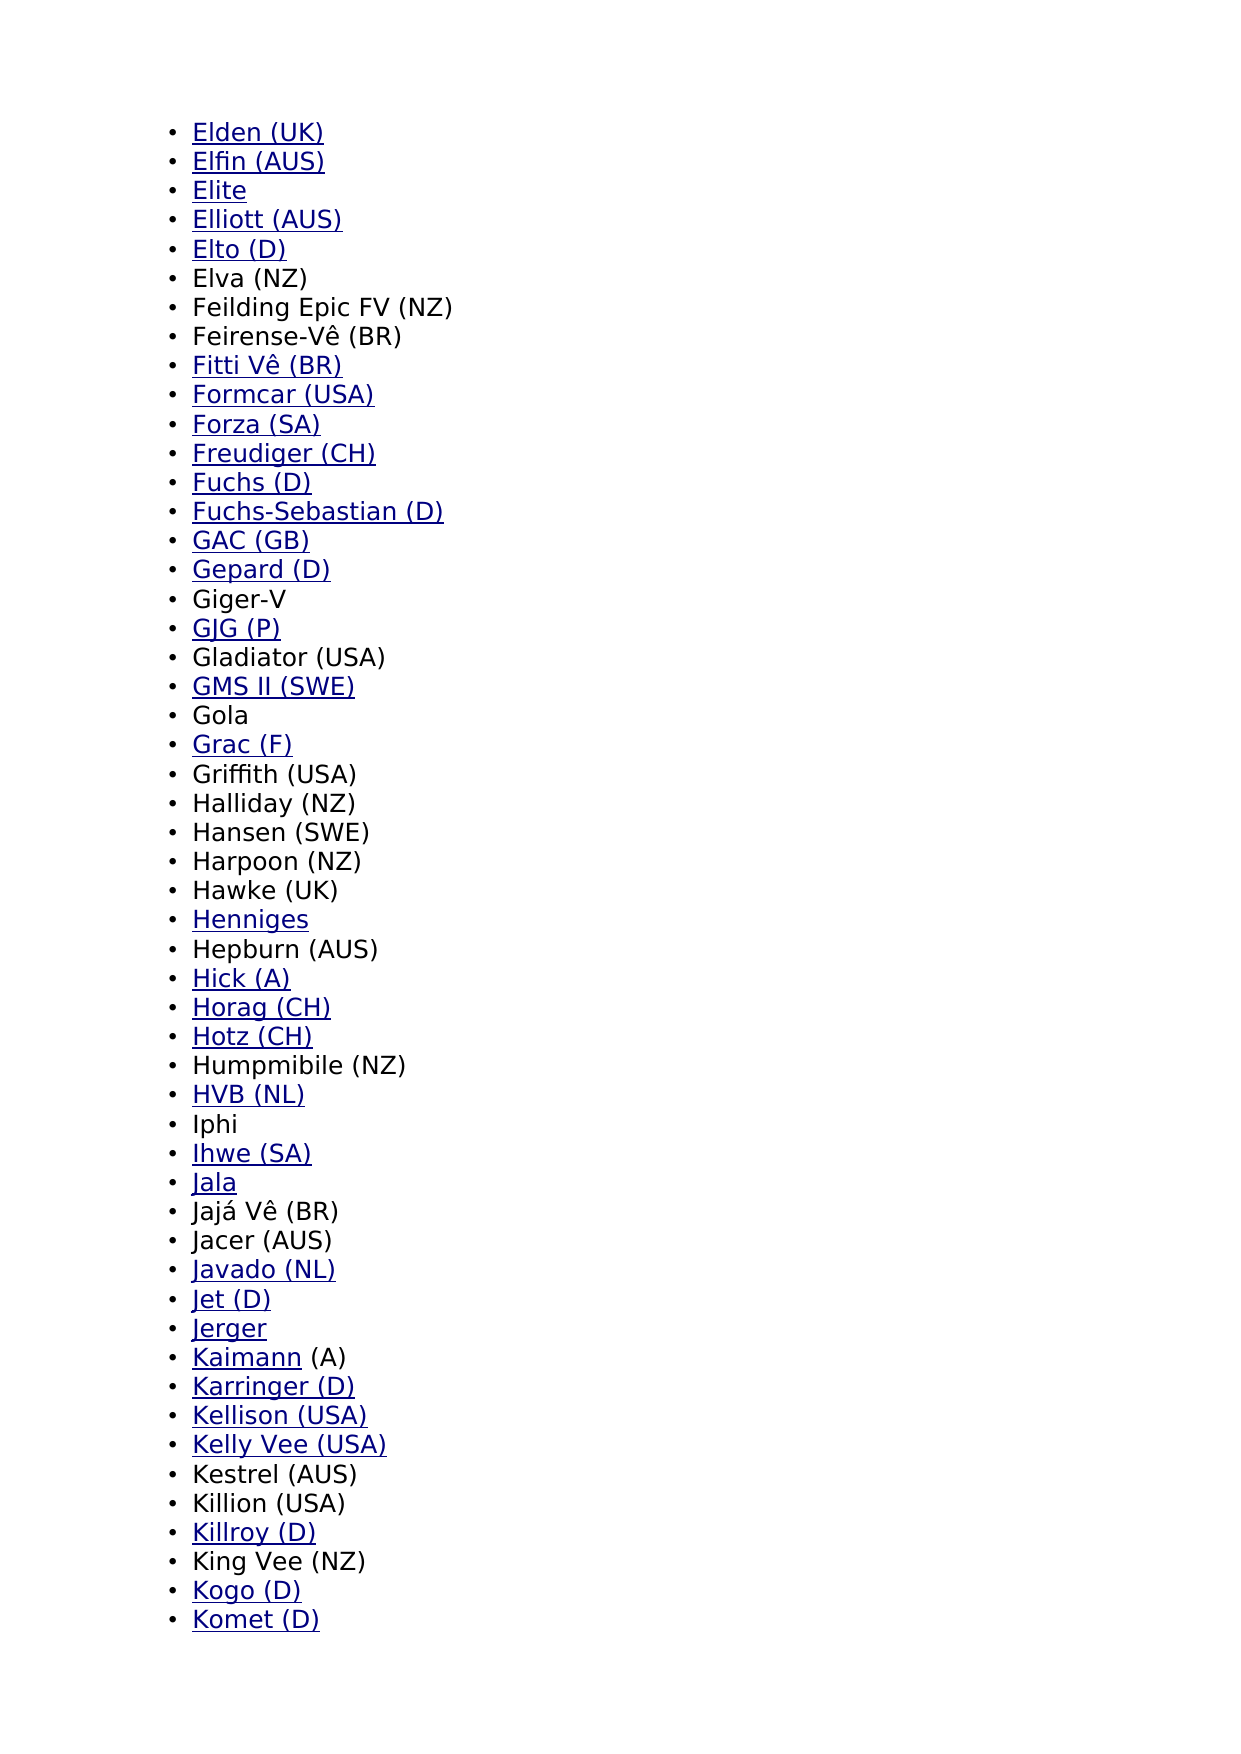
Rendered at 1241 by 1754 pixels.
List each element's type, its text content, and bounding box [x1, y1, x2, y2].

list Fitti Vê (BR) [177, 351, 1122, 381]
list Gladiator (USA) [177, 643, 1122, 672]
list Horag (CH) [177, 993, 1122, 1022]
list Hawke (UK) [177, 876, 1122, 906]
list Jet (D) [177, 1285, 1122, 1314]
list Formcar (USA) [177, 381, 1122, 410]
list Karringer (D) [177, 1372, 1122, 1401]
list Forza (SA) [177, 410, 1122, 439]
list Komet (D) [177, 1606, 1122, 1635]
list GMS II (SWE) [177, 672, 1122, 701]
list Kogo (D) [177, 1576, 1122, 1606]
list Elliott (AUS) [177, 206, 1122, 235]
list Elto (D) [177, 235, 1122, 264]
list Fuchs (D) [177, 468, 1122, 497]
list Elfin (AUS) [177, 147, 1122, 176]
list Gola [177, 701, 1122, 731]
list Ihwe (SA) [177, 1139, 1122, 1168]
list Kestrel (AUS) [177, 1460, 1122, 1489]
list Grac (F) [177, 731, 1122, 760]
list GAC (GB) [177, 526, 1122, 556]
list Elva (NZ) [177, 264, 1122, 293]
list Elden (UK) [177, 118, 1122, 147]
list Javado (NL) [177, 1256, 1122, 1285]
list Hick (A) [177, 964, 1122, 993]
list Henniges [177, 906, 1122, 935]
list Halliday (NZ) [177, 789, 1122, 818]
list Hepburn (AUS) [177, 935, 1122, 964]
list Feilding Epic FV (NZ) [177, 293, 1122, 322]
list King Vee (NZ) [177, 1547, 1122, 1576]
list Elite [177, 176, 1122, 206]
list Giger-V [177, 585, 1122, 614]
list Kellison (USA) [177, 1401, 1122, 1431]
list Harpoon (NZ) [177, 847, 1122, 876]
list Feirense-Vê (BR) [177, 322, 1122, 351]
list Hotz (CH) [177, 1022, 1122, 1051]
list Fuchs-Sebastian (D) [177, 497, 1122, 526]
list Gepard (D) [177, 556, 1122, 585]
list HVB (NL) [177, 1081, 1122, 1110]
list Kelly Vee (USA) [177, 1431, 1122, 1460]
list Hansen (SWE) [177, 818, 1122, 847]
list Kaimann (A) [177, 1343, 1122, 1372]
list Jacer (AUS) [177, 1226, 1122, 1256]
list Jerger [177, 1314, 1122, 1343]
list Jajá Vê (BR) [177, 1197, 1122, 1226]
list Killion (USA) [177, 1489, 1122, 1518]
list Jala [177, 1168, 1122, 1197]
list Griffith (USA) [177, 760, 1122, 789]
list Humpmibile (NZ) [177, 1051, 1122, 1081]
list Killroy (D) [177, 1518, 1122, 1547]
list GJG (P) [177, 614, 1122, 643]
list Freudiger (CH) [177, 439, 1122, 468]
list Iphi [177, 1110, 1122, 1139]
